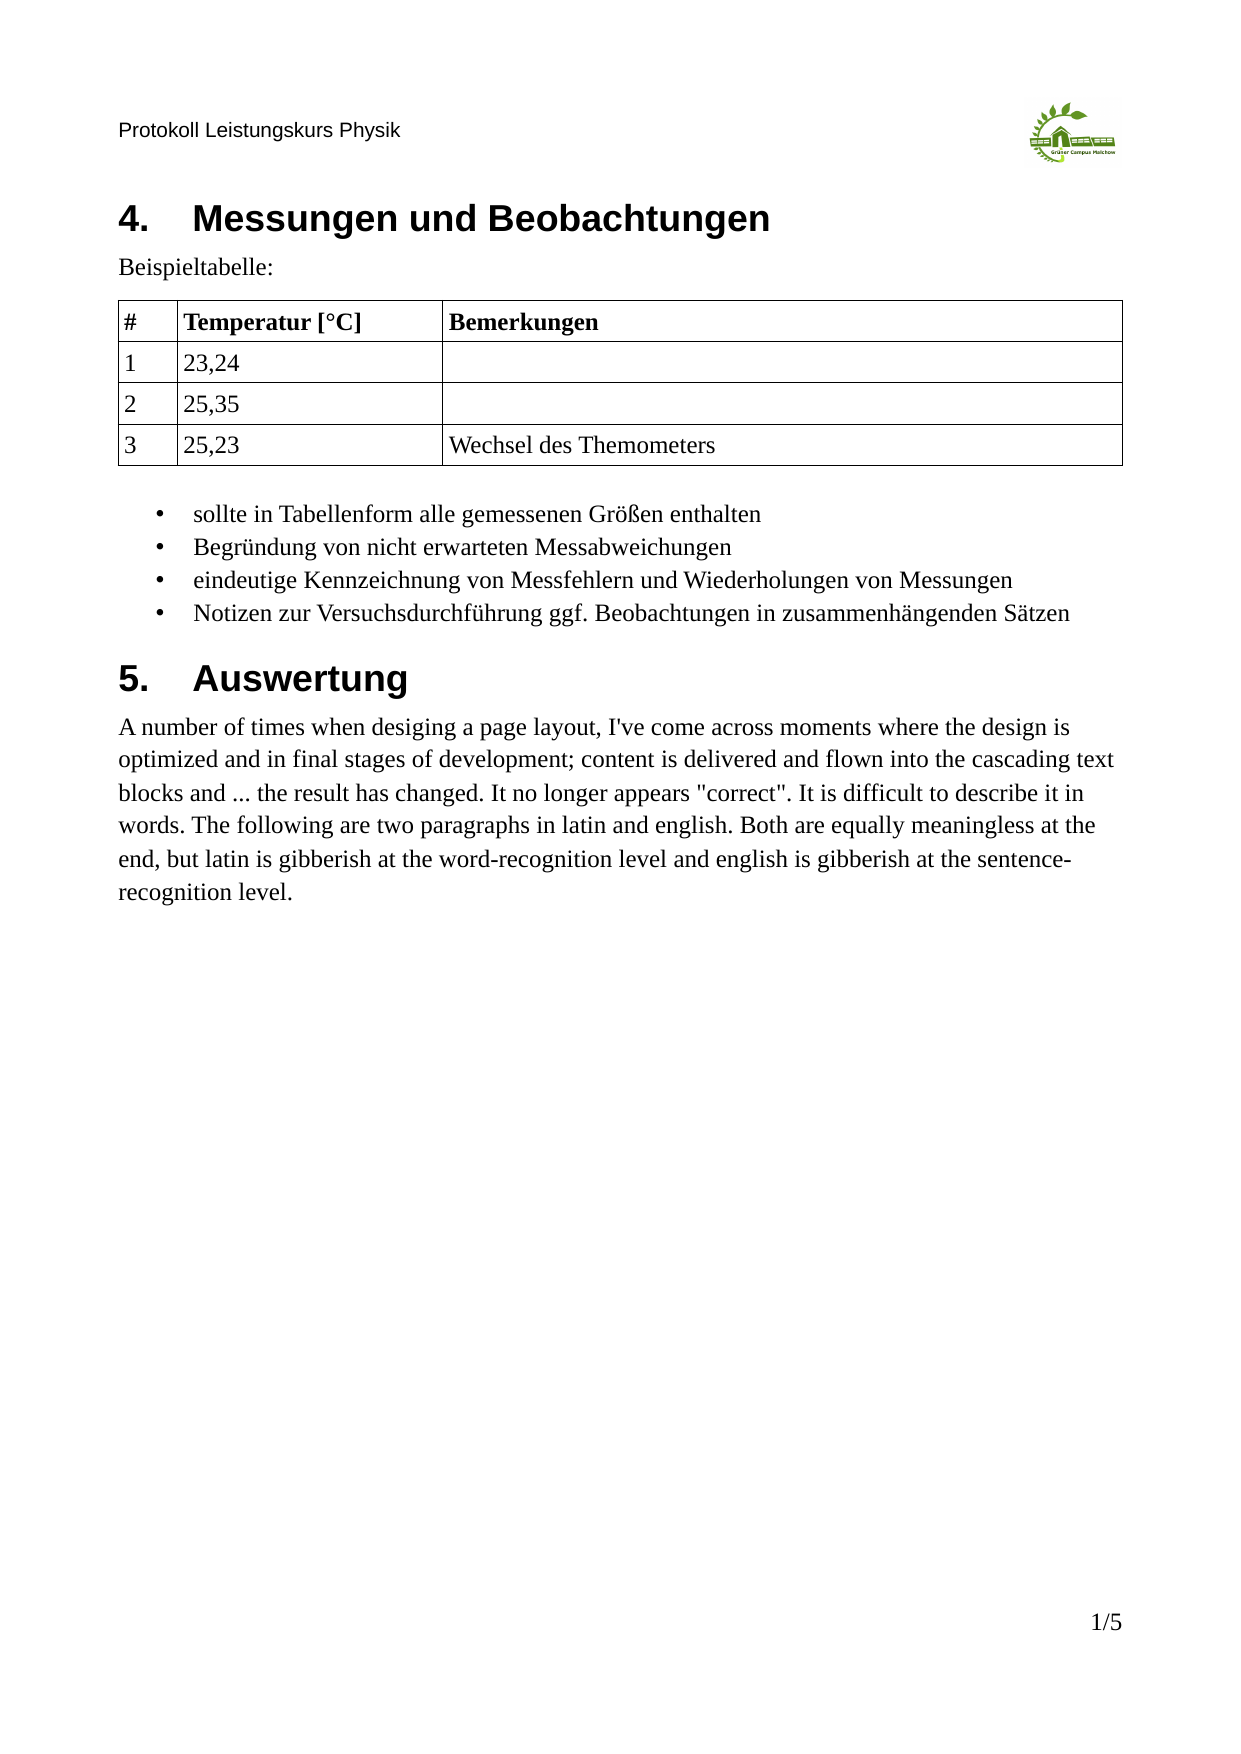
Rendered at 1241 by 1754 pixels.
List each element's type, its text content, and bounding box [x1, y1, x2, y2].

table_cell 3 [119, 425, 177, 465]
table_header # [119, 301, 177, 341]
table_cell 1 [119, 342, 177, 382]
list eindeutige Kennzeichnung von Messfehlern und Wiederholungen von Messungen [156, 565, 1122, 594]
picture [1023, 97, 1123, 168]
table_header Temperatur [°C] [178, 301, 442, 341]
text Beispieltabelle: [118, 252, 1122, 281]
subtitle Messungen und Beobachtungen [118, 197, 1122, 240]
table_cell Wechsel des Themometers [443, 425, 1122, 465]
table_cell 25,23 [178, 425, 442, 465]
list Begründung von nicht erwarteten Messabweichungen [156, 532, 1122, 561]
table_cell 23,24 [178, 342, 442, 382]
table_cell 25,35 [178, 383, 442, 423]
text A number of times when desiging a page layout, I've come across moments where the design is optimized and in final stages of development; content is delivered and flown into the cascading text blocks and ... the result has changed. It no longer appears "correct". It is difficult to describe it in words. The following are two paragraphs in latin and english. Both are equally meaningless at the end, but latin is gibberish at the word-recognition level and english is gibberish at the sentence-recognition level. [118, 712, 1122, 905]
list Notizen zur Versuchsdurchführung ggf. Beobachtungen in zusammenhängenden Sätzen [156, 598, 1122, 627]
table_cell [443, 342, 1122, 382]
table_cell 2 [119, 383, 177, 423]
subtitle Auswertung [118, 656, 1122, 699]
table_cell [443, 383, 1122, 423]
table_header Bemerkungen [443, 301, 1122, 341]
list sollte in Tabellenform alle gemessenen Größen enthalten [156, 499, 1122, 528]
